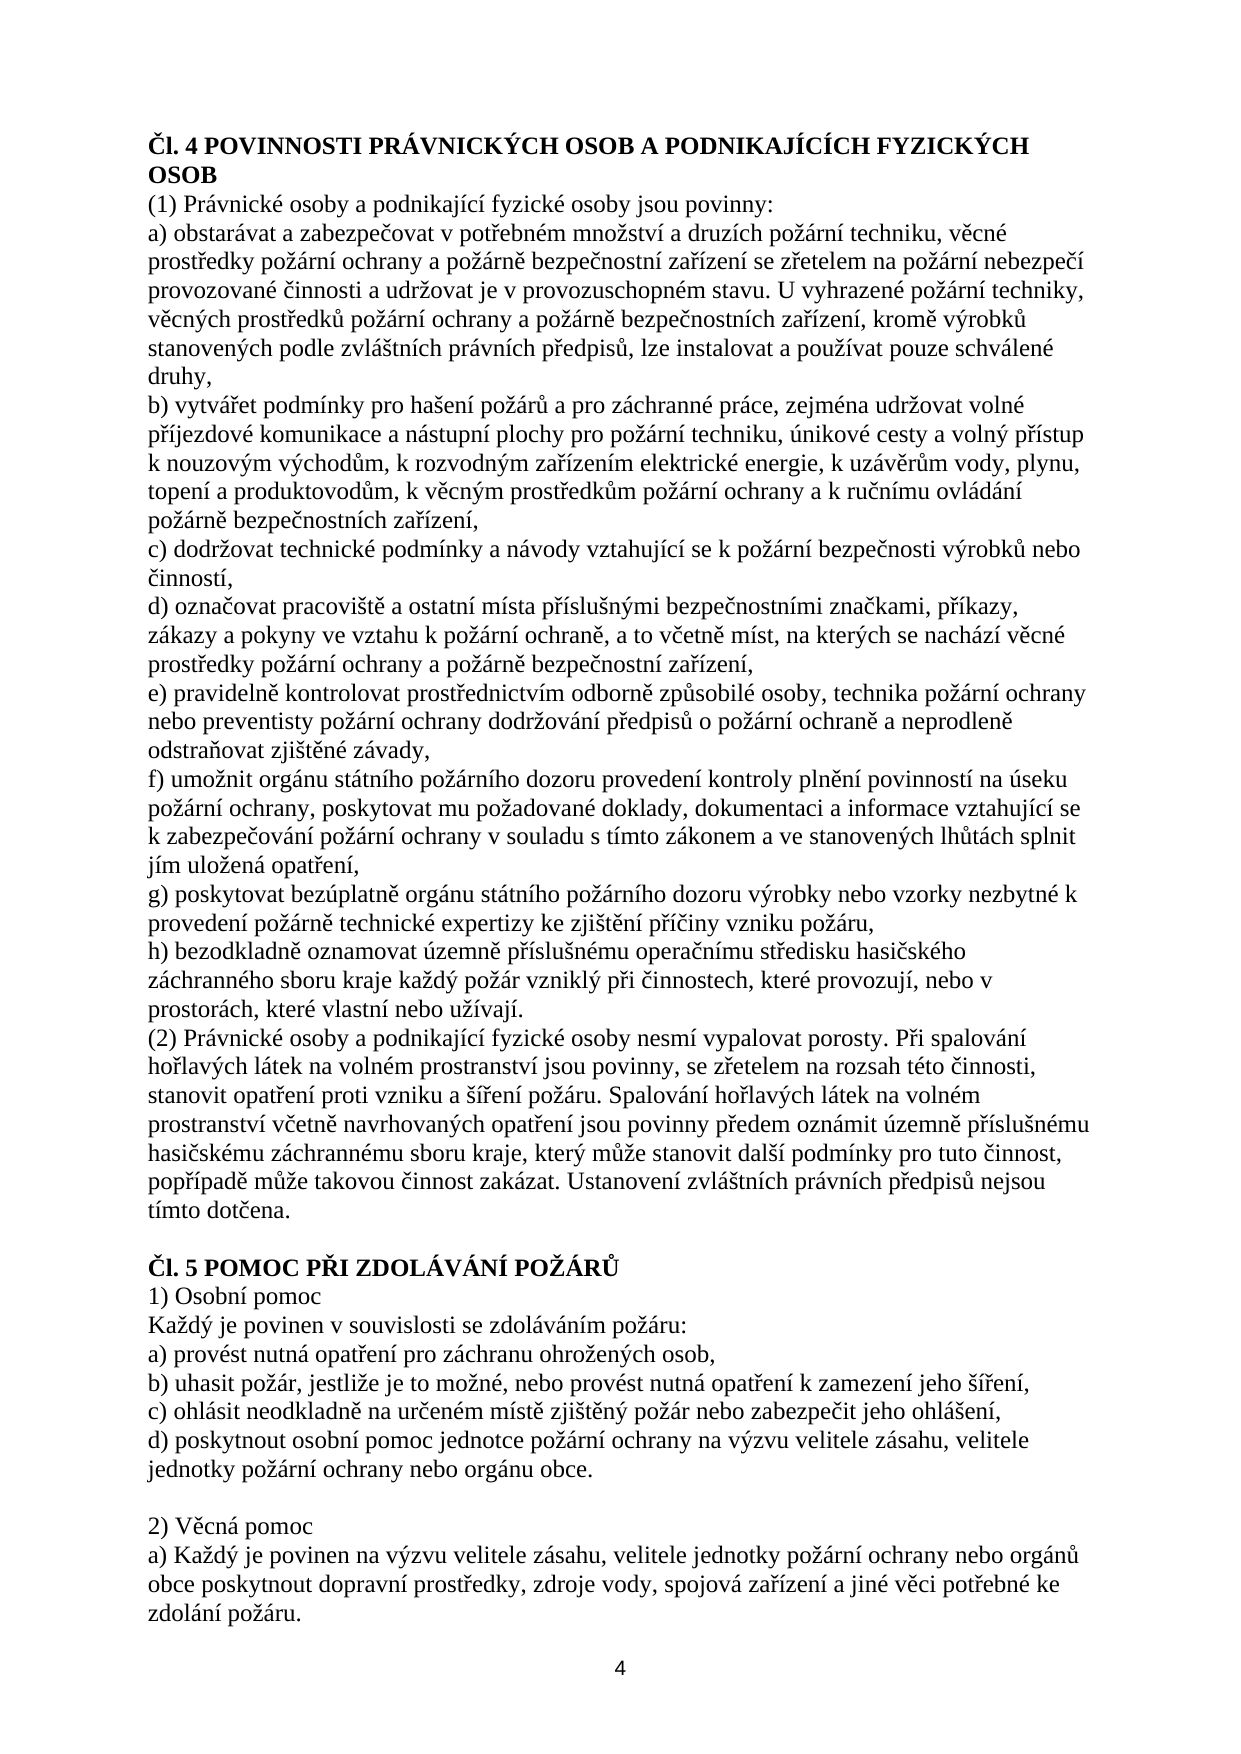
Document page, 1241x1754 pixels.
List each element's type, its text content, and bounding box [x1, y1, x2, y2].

text e) pravidelně kontrolovat prostřednictvím odborně způsobilé osoby, technika požární ochrany nebo preventisty požární ochrany dodržování předpisů o požární ochraně a neprodleně odstraňovat zjištěné závady, [148, 678, 1092, 764]
text Čl. 4 POVINNOSTI PRÁVNICKÝCH OSOB A PODNIKAJÍCÍCH FYZICKÝCH OSOB [148, 131, 1092, 189]
text g) poskytovat bezúplatně orgánu státního požárního dozoru výrobky nebo vzorky nezbytné k provedení požárně technické expertizy ke zjištění příčiny vzniku požáru, [148, 879, 1092, 936]
text f) umožnit orgánu státního požárního dozoru provedení kontroly plnění povinností na úseku požární ochrany, poskytovat mu požadované doklady, dokumentaci a informace vztahující se k zabezpečování požární ochrany v souladu s tímto zákonem a ve stanovených lhůtách splnit jím uložená opatření, [148, 764, 1092, 879]
text Každý je povinen v souvislosti se zdoláváním požáru: [148, 1310, 1092, 1339]
text d) poskytnout osobní pomoc jednotce požární ochrany na výzvu velitele zásahu, velitele jednotky požární ochrany nebo orgánu obce. [148, 1425, 1092, 1483]
text c) ohlásit neodkladně na určeném místě zjištěný požár nebo zabezpečit jeho ohlášení, [148, 1396, 1092, 1425]
text a) provést nutná opatření pro záchranu ohrožených osob, [148, 1339, 1092, 1368]
text c) dodržovat technické podmínky a návody vztahující se k požární bezpečnosti výrobků nebo činností, [148, 534, 1092, 591]
text b) uhasit požár, jestliže je to možné, nebo provést nutná opatření k zamezení jeho šíření, [148, 1368, 1092, 1396]
text d) označovat pracoviště a ostatní místa příslušnými bezpečnostními značkami, příkazy, zákazy a pokyny ve vztahu k požární ochraně, a to včetně míst, na kterých se nachází věcné prostředky požární ochrany a požárně bezpečnostní zařízení, [148, 591, 1092, 678]
text 2) Věcná pomoc [148, 1511, 1092, 1540]
text (1) Právnické osoby a podnikající fyzické osoby jsou povinny: [148, 189, 1092, 218]
text (2) Právnické osoby a podnikající fyzické osoby nesmí vypalovat porosty. Při spalování hořlavých látek na volném prostranství jsou povinny, se zřetelem na rozsah této činnosti, stanovit opatření proti vzniku a šíření požáru. Spalování hořlavých látek na volném prostranství včetně navrhovaných opatření jsou povinny předem oznámit územně příslušnému hasičskému záchrannému sboru kraje, který může stanovit další podmínky pro tuto činnost, popřípadě může takovou činnost zakázat. Ustanovení zvláštních právních předpisů nejsou tímto dotčena. [148, 1023, 1092, 1224]
text b) vytvářet podmínky pro hašení požárů a pro záchranné práce, zejména udržovat volné příjezdové komunikace a nástupní plochy pro požární techniku, únikové cesty a volný přístup k nouzovým východům, k rozvodným zařízením elektrické energie, k uzávěrům vody, plynu, topení a produktovodům, k věcným prostředkům požární ochrany a k ručnímu ovládání požárně bezpečnostních zařízení, [148, 390, 1092, 534]
text Čl. 5 POMOC PŘI ZDOLÁVÁNÍ POŽÁRŮ [148, 1253, 1092, 1281]
text 1) Osobní pomoc [148, 1281, 1092, 1310]
text a) Každý je povinen na výzvu velitele zásahu, velitele jednotky požární ochrany nebo orgánů obce poskytnout dopravní prostředky, zdroje vody, spojová zařízení a jiné věci potřebné ke zdolání požáru. [148, 1540, 1092, 1626]
text a) obstarávat a zabezpečovat v potřebném množství a druzích požární techniku, věcné prostředky požární ochrany a požárně bezpečnostní zařízení se zřetelem na požární nebezpečí provozované činnosti a udržovat je v provozuschopném stavu. U vyhrazené požární techniky, věcných prostředků požární ochrany a požárně bezpečnostních zařízení, kromě výrobků stanovených podle zvláštních právních předpisů, lze instalovat a používat pouze schválené druhy, [148, 218, 1092, 390]
text h) bezodkladně oznamovat územně příslušnému operačnímu středisku hasičského záchranného sboru kraje každý požár vzniklý při činnostech, které provozují, nebo v prostorách, které vlastní nebo užívají. [148, 936, 1092, 1023]
